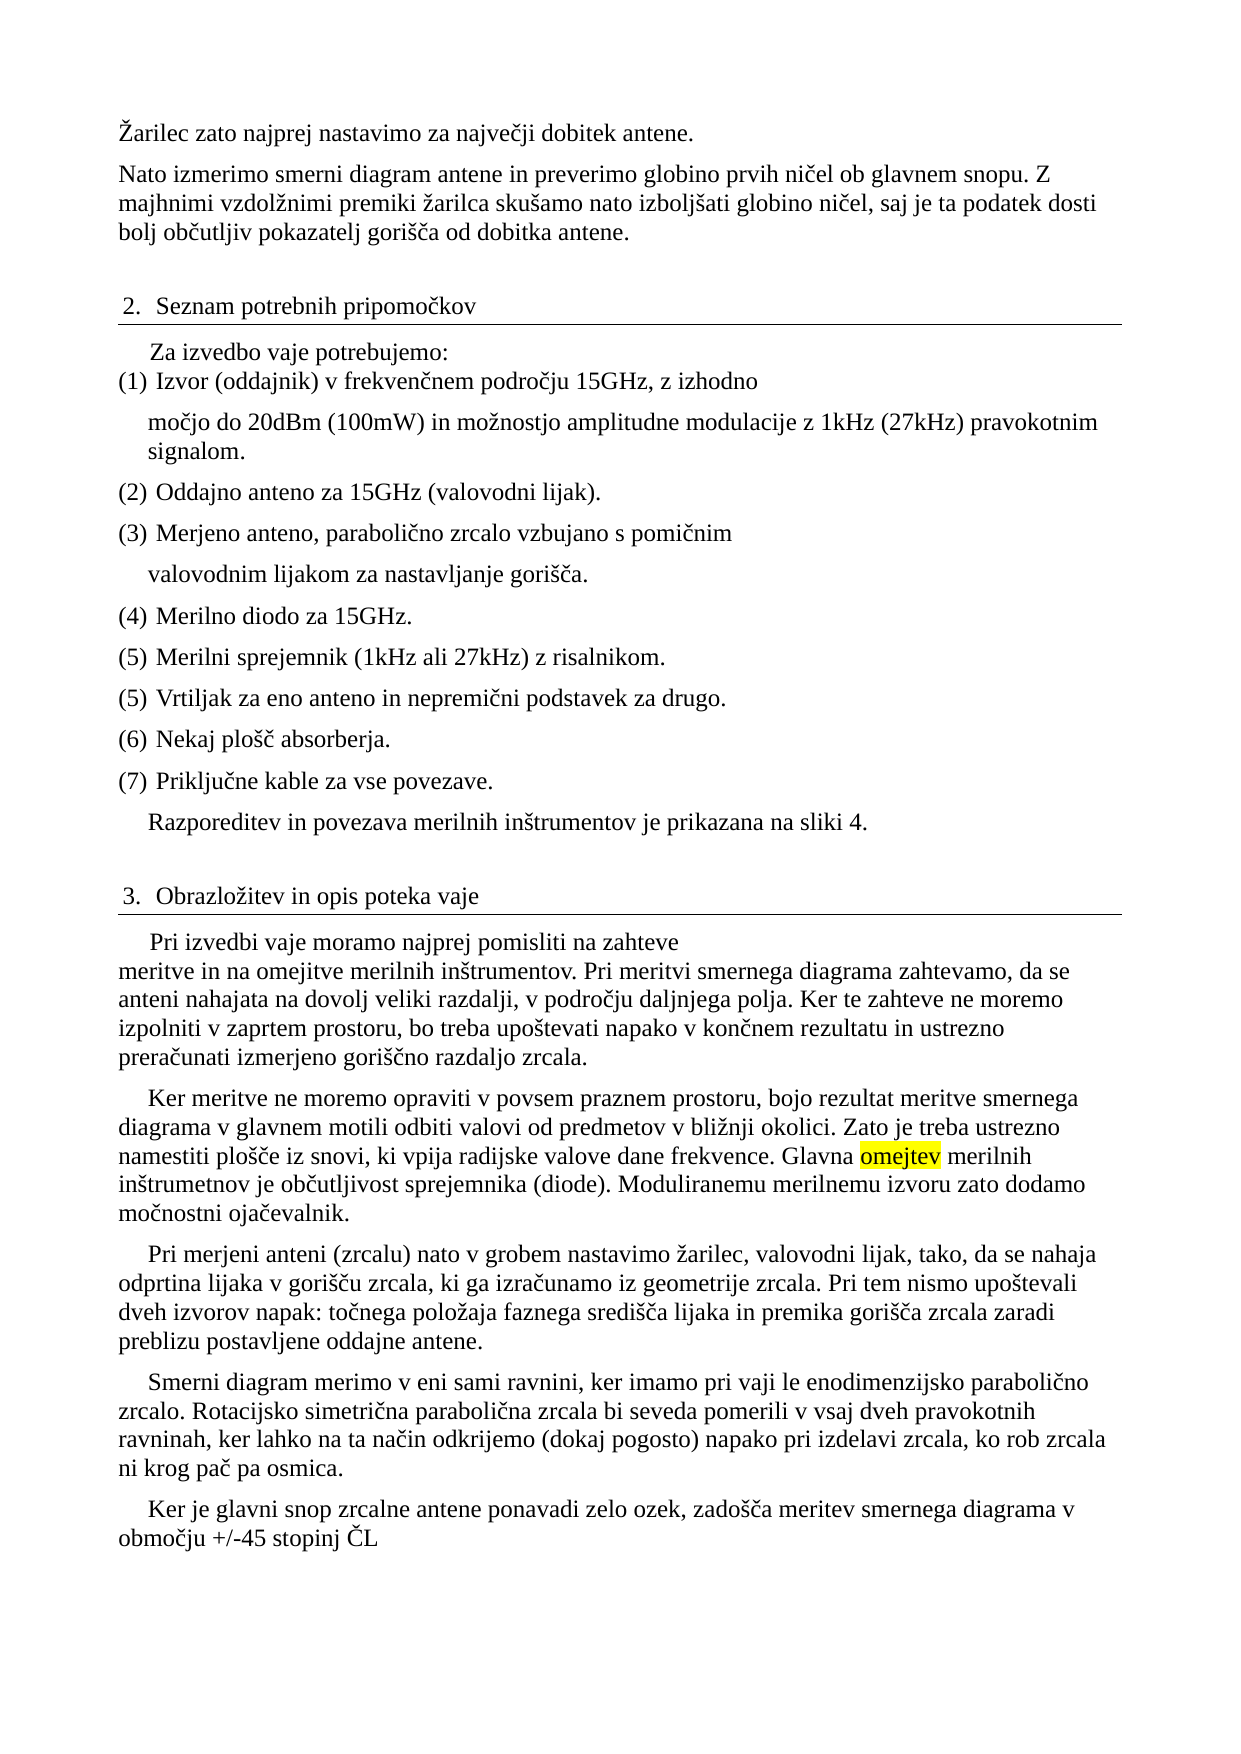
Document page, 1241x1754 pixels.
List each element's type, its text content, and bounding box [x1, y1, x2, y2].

text Za izvedbo vaje potrebujemo: [118, 337, 1122, 366]
text (6) Nekaj plošč absorberja. [118, 724, 1122, 753]
text (2) Oddajno anteno za 15GHz (valovodni lijak). [118, 477, 1122, 506]
text 3. Obrazložitev in opis poteka vaje [118, 877, 1122, 914]
text močjo do 20dBm (100mW) in možnostjo amplitudne modulacije z 1kHz (27kHz) pravokotnim signalom. [148, 407, 1122, 464]
text (5) Vrtiljak za eno anteno in nepremični podstavek za drugo. [118, 683, 1122, 712]
text Nato izmerimo smerni diagram antene in preverimo globino prvih ničel ob glavnem snopu. Z majhnimi vzdolžnimi premiki žarilca skušamo nato izboljšati globino ničel, saj je ta podatek dosti bolj občutljiv pokazatelj gorišča od dobitka antene. [118, 159, 1122, 246]
text Smerni diagram merimo v eni sami ravnini, ker imamo pri vaji le enodimenzijsko parabolično zrcalo. Rotacijsko simetrična parabolična zrcala bi seveda pomerili v vsaj dveh pravokotnih ravninah, ker lahko na ta način odkrijemo (dokaj pogosto) napako pri izdelavi zrcala, ko rob zrcala ni krog pač pa osmica. [118, 1367, 1122, 1482]
text (1) Izvor (oddajnik) v frekvenčnem področju 15GHz, z izhodno [118, 366, 1122, 394]
text Žarilec zato najprej nastavimo za največji dobitek antene. [118, 118, 1122, 147]
text Pri merjeni anteni (zrcalu) nato v grobem nastavimo žarilec, valovodni lijak, tako, da se nahaja odprtina lijaka v gorišču zrcala, ki ga izračunamo iz geometrije zrcala. Pri tem nismo upoštevali dveh izvorov napak: točnega položaja faznega središča lijaka in premika gorišča zrcala zaradi preblizu postavljene oddajne antene. [118, 1239, 1122, 1354]
text 2. Seznam potrebnih pripomočkov [118, 287, 1122, 324]
text Razporeditev in povezava merilnih inštrumentov je prikazana na sliki 4. [118, 807, 1122, 836]
text (3) Merjeno anteno, parabolično zrcalo vzbujano s pomičnim [118, 518, 1122, 547]
text (4) Merilno diodo za 15GHz. [118, 601, 1122, 629]
text Ker meritve ne moremo opraviti v povsem praznem prostoru, bojo rezultat meritve smernega diagrama v glavnem motili odbiti valovi od predmetov v bližnji okolici. Zato je treba ustrezno namestiti plošče iz snovi, ki vpija radijske valove dane frekvence. Glavna omejtev merilnih inštrumetnov je občutljivost sprejemnika (diode). Moduliranemu merilnemu izvoru zato dodamo močnostni ojačevalnik. [118, 1083, 1122, 1227]
text Ker je glavni snop zrcalne antene ponavadi zelo ozek, zadošča meritev smernega diagrama v območju +/-45 stopinj ČL [118, 1494, 1122, 1552]
text (5) Merilni sprejemnik (1kHz ali 27kHz) z risalnikom. [118, 642, 1122, 671]
text Pri izvedbi vaje moramo najprej pomisliti na zahteve [118, 927, 1122, 956]
text valovodnim lijakom za nastavljanje gorišča. [148, 559, 1122, 588]
text meritve in na omejitve merilnih inštrumentov. Pri meritvi smernega diagrama zahtevamo, da se anteni nahajata na dovolj veliki razdalji, v področju daljnjega polja. Ker te zahteve ne moremo izpolniti v zaprtem prostoru, bo treba upoštevati napako v končnem rezultatu in ustrezno preračunati izmerjeno goriščno razdaljo zrcala. [118, 956, 1122, 1071]
text (7) Priključne kable za vse povezave. [118, 766, 1122, 794]
